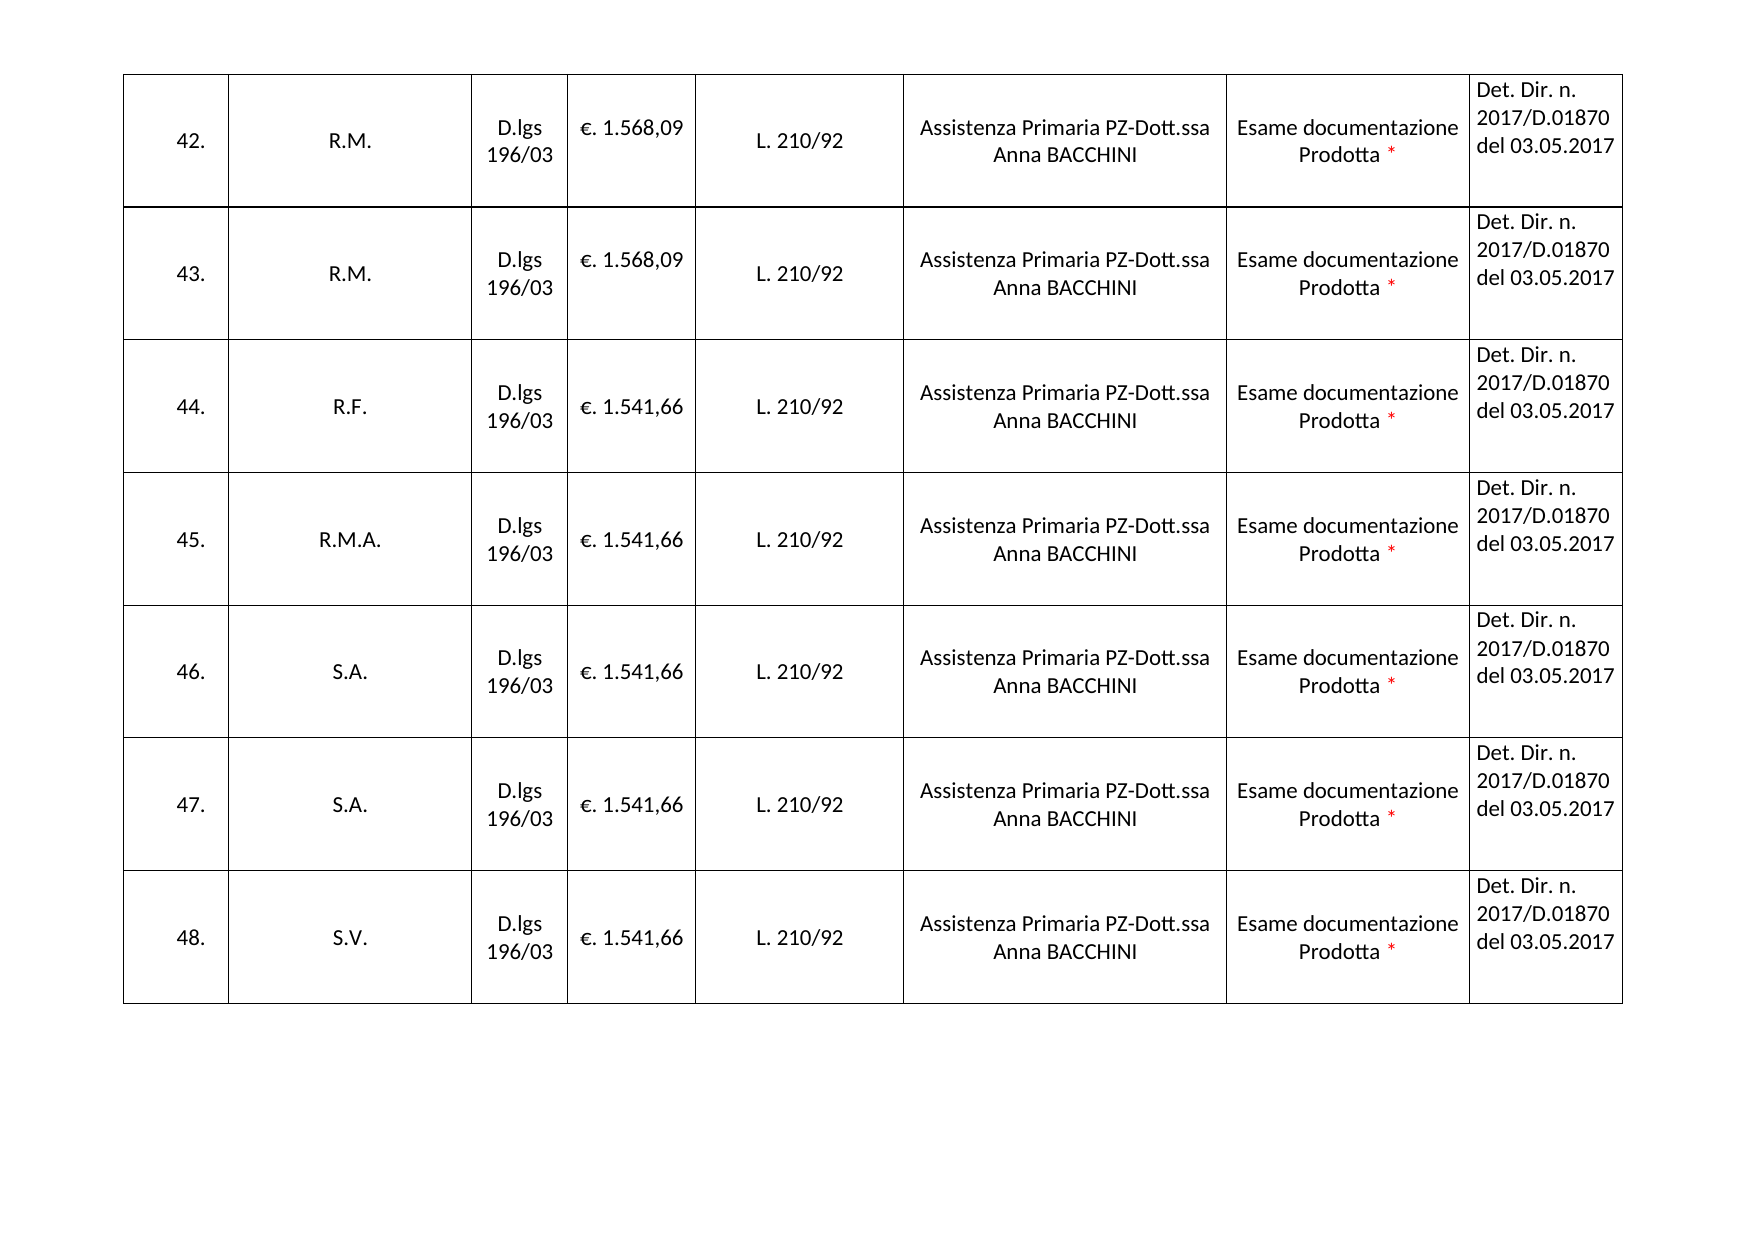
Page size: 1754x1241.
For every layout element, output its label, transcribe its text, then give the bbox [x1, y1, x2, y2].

table_cell L. 210/92 [696, 738, 903, 870]
table_cell D.lgs 196/03 [472, 606, 567, 737]
table_cell Assistenza Primaria PZ-Dott.ssa Anna BACCHINI [904, 871, 1226, 1003]
table_cell Assistenza Primaria PZ-Dott.ssa Anna BACCHINI [904, 738, 1226, 870]
table_cell Det. Dir. n. 2017/D.01870 del 03.05.2017 [1470, 473, 1622, 604]
table_cell L. 210/92 [696, 606, 903, 737]
table_cell [124, 340, 228, 472]
table_cell Assistenza Primaria PZ-Dott.ssa Anna BACCHINI [904, 606, 1226, 737]
table_cell S.V. [229, 871, 471, 1003]
table_cell Det. Dir. n. 2017/D.01870 del 03.05.2017 [1470, 340, 1622, 472]
table_cell D.lgs 196/03 [472, 340, 567, 472]
table_cell €. 1.541,66 [568, 871, 695, 1003]
table_cell [124, 473, 228, 604]
table_cell L. 210/92 [696, 473, 903, 604]
table_cell Esame documentazione Prodotta * [1227, 75, 1469, 206]
table_cell Assistenza Primaria PZ-Dott.ssa Anna BACCHINI [904, 208, 1226, 339]
table_cell Det. Dir. n. 2017/D.01870 del 03.05.2017 [1470, 738, 1622, 870]
table_cell L. 210/92 [696, 871, 903, 1003]
table_cell Det. Dir. n. 2017/D.01870 del 03.05.2017 [1470, 208, 1622, 339]
table_cell D.lgs 196/03 [472, 208, 567, 339]
table_cell €. 1.568,09 [568, 75, 695, 206]
table_cell Esame documentazione Prodotta * [1227, 738, 1469, 870]
table_cell [124, 738, 228, 870]
table_cell S.A. [229, 738, 471, 870]
table_cell €. 1.541,66 [568, 738, 695, 870]
table_cell S.A. [229, 606, 471, 737]
table_cell Det. Dir. n. 2017/D.01870 del 03.05.2017 [1470, 75, 1622, 206]
table_cell D.lgs 196/03 [472, 473, 567, 604]
table_cell €. 1.568,09 [568, 208, 695, 339]
table_cell Det. Dir. n. 2017/D.01870 del 03.05.2017 [1470, 871, 1622, 1003]
table_cell D.lgs 196/03 [472, 75, 567, 206]
table_cell €. 1.541,66 [568, 473, 695, 604]
table_cell L. 210/92 [696, 75, 903, 206]
table_cell Det. Dir. n. 2017/D.01870 del 03.05.2017 [1470, 606, 1622, 737]
table_cell Esame documentazione Prodotta * [1227, 208, 1469, 339]
table_cell L. 210/92 [696, 340, 903, 472]
table_cell Esame documentazione Prodotta * [1227, 473, 1469, 604]
table_cell D.lgs 196/03 [472, 871, 567, 1003]
table_cell L. 210/92 [696, 208, 903, 339]
table_cell R.M. [229, 208, 471, 339]
table_cell €. 1.541,66 [568, 340, 695, 472]
table_cell R.M. [229, 75, 471, 206]
table_cell [124, 871, 228, 1003]
table_cell Assistenza Primaria PZ-Dott.ssa Anna BACCHINI [904, 473, 1226, 604]
table_cell Esame documentazione Prodotta * [1227, 606, 1469, 737]
table_cell Assistenza Primaria PZ-Dott.ssa Anna BACCHINI [904, 75, 1226, 206]
table_cell Assistenza Primaria PZ-Dott.ssa Anna BACCHINI [904, 340, 1226, 472]
table_cell [124, 75, 228, 206]
table_cell Esame documentazione Prodotta * [1227, 871, 1469, 1003]
table_cell R.M.A. [229, 473, 471, 604]
table_cell [124, 208, 228, 339]
table_cell Esame documentazione Prodotta * [1227, 340, 1469, 472]
table_cell [124, 606, 228, 737]
table_cell R.F. [229, 340, 471, 472]
table_cell D.lgs 196/03 [472, 738, 567, 870]
table_cell €. 1.541,66 [568, 606, 695, 737]
